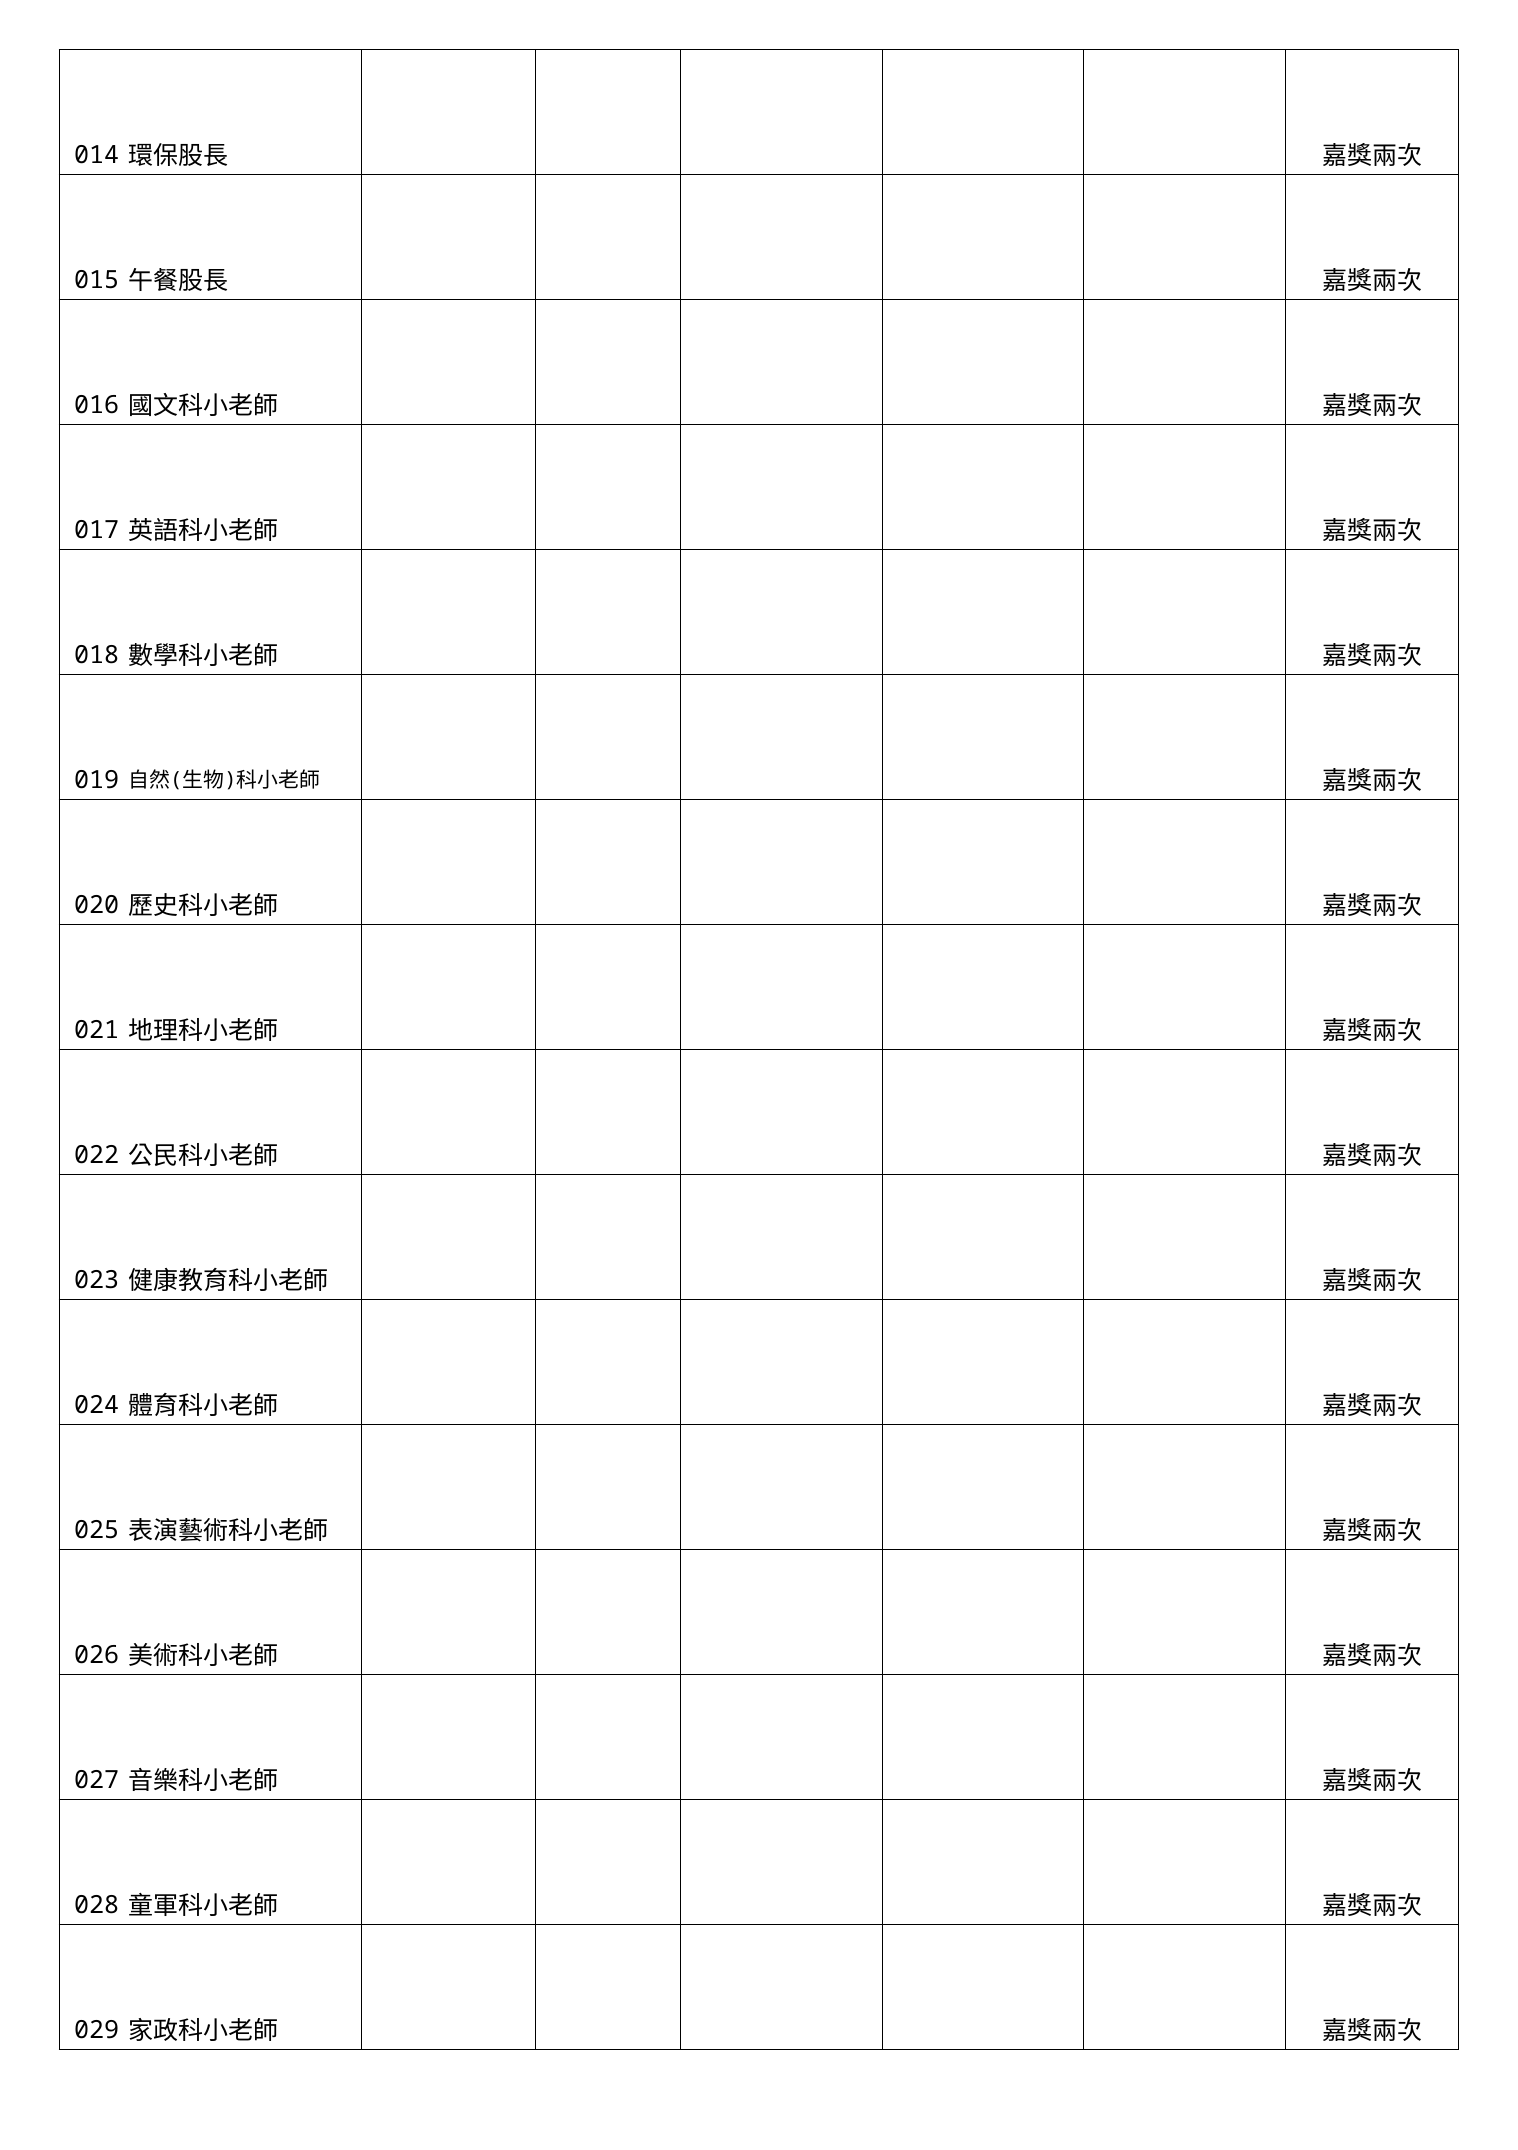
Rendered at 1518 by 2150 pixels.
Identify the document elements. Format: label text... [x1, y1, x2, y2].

table_cell 嘉獎兩次 [1286, 50, 1458, 174]
table_cell 026 [60, 1550, 128, 1674]
table_cell [681, 1800, 882, 1924]
table_cell [681, 1050, 882, 1174]
table_cell [883, 1300, 1083, 1424]
table_cell 015 [60, 175, 128, 299]
table_cell 體育科小老師 [128, 1300, 361, 1424]
table_cell 021 [60, 925, 128, 1049]
table_cell [883, 1675, 1083, 1799]
table_cell 地理科小老師 [128, 925, 361, 1049]
table_cell 嘉獎兩次 [1286, 1425, 1458, 1549]
table_cell [1084, 1800, 1285, 1924]
table_cell [883, 300, 1083, 424]
table_cell 美術科小老師 [128, 1550, 361, 1674]
table_cell [681, 675, 882, 799]
table_cell 014 [60, 50, 128, 174]
table_cell 嘉獎兩次 [1286, 300, 1458, 424]
table_cell [1084, 675, 1285, 799]
table_cell 嘉獎兩次 [1286, 1675, 1458, 1799]
table_cell [681, 1425, 882, 1549]
table_cell 嘉獎兩次 [1286, 425, 1458, 549]
table_cell [681, 550, 882, 674]
table_cell [536, 1925, 680, 2049]
table_cell 嘉獎兩次 [1286, 1925, 1458, 2049]
table_cell [681, 925, 882, 1049]
table_cell 016 [60, 300, 128, 424]
table_cell [681, 175, 882, 299]
table_cell [536, 300, 680, 424]
table_cell [362, 1425, 535, 1549]
table_cell [536, 425, 680, 549]
table_cell [883, 550, 1083, 674]
table_cell 嘉獎兩次 [1286, 800, 1458, 924]
table_cell [1084, 175, 1285, 299]
table_cell [883, 175, 1083, 299]
table_cell [1084, 800, 1285, 924]
table_cell 028 [60, 1800, 128, 1924]
table_cell [1084, 1175, 1285, 1299]
table_cell 025 [60, 1425, 128, 1549]
table_cell [883, 1550, 1083, 1674]
table_cell [681, 800, 882, 924]
table_cell 嘉獎兩次 [1286, 1300, 1458, 1424]
table_cell [1084, 925, 1285, 1049]
table_cell [362, 1675, 535, 1799]
table_cell [1084, 1425, 1285, 1549]
table_cell [536, 1675, 680, 1799]
table_cell 017 [60, 425, 128, 549]
table_cell [681, 1175, 882, 1299]
table_cell [1084, 425, 1285, 549]
table_cell [1084, 1550, 1285, 1674]
table_cell 午餐股長 [128, 175, 361, 299]
table_cell 健康教育科小老師 [128, 1175, 361, 1299]
table_cell 020 [60, 800, 128, 924]
table_cell [681, 1300, 882, 1424]
table_cell 019 [60, 675, 128, 799]
table_cell 家政科小老師 [128, 1925, 361, 2049]
table_cell [1084, 300, 1285, 424]
table_cell 嘉獎兩次 [1286, 1050, 1458, 1174]
table_cell [362, 800, 535, 924]
table_cell 嘉獎兩次 [1286, 925, 1458, 1049]
table_cell [536, 800, 680, 924]
table_cell [1084, 1675, 1285, 1799]
table_cell 027 [60, 1675, 128, 1799]
table_cell [883, 1800, 1083, 1924]
table_cell [1084, 1050, 1285, 1174]
table_cell 歷史科小老師 [128, 800, 361, 924]
table_cell [883, 1175, 1083, 1299]
table_cell 自然(生物)科小老師 [128, 675, 361, 799]
table_cell 嘉獎兩次 [1286, 175, 1458, 299]
table_cell [362, 1550, 535, 1674]
table_cell [536, 675, 680, 799]
table_cell [536, 1050, 680, 1174]
table_cell [536, 175, 680, 299]
table_cell 嘉獎兩次 [1286, 1175, 1458, 1299]
table_cell [536, 550, 680, 674]
table_cell [681, 50, 882, 174]
table_cell [883, 1050, 1083, 1174]
table_cell [681, 1675, 882, 1799]
table_cell 表演藝術科小老師 [128, 1425, 361, 1549]
table_cell [681, 1925, 882, 2049]
table_cell [1084, 1300, 1285, 1424]
table_cell [883, 925, 1083, 1049]
table_cell 029 [60, 1925, 128, 2049]
table_cell 音樂科小老師 [128, 1675, 361, 1799]
table_cell [362, 1175, 535, 1299]
table_cell [536, 1550, 680, 1674]
table_cell [362, 175, 535, 299]
table_cell [883, 675, 1083, 799]
table_cell [362, 1050, 535, 1174]
table_cell 018 [60, 550, 128, 674]
table_cell [883, 50, 1083, 174]
table_cell [362, 1925, 535, 2049]
table_cell 023 [60, 1175, 128, 1299]
table_cell 公民科小老師 [128, 1050, 361, 1174]
table_cell [362, 675, 535, 799]
table_cell 嘉獎兩次 [1286, 1800, 1458, 1924]
table_cell [681, 425, 882, 549]
table_cell [536, 1175, 680, 1299]
table_cell [681, 300, 882, 424]
table_cell [1084, 550, 1285, 674]
table_cell [536, 50, 680, 174]
table_cell [362, 925, 535, 1049]
table_cell [362, 50, 535, 174]
table_cell 嘉獎兩次 [1286, 1550, 1458, 1674]
table_cell 英語科小老師 [128, 425, 361, 549]
table_cell 童軍科小老師 [128, 1800, 361, 1924]
table_cell 嘉獎兩次 [1286, 550, 1458, 674]
table_cell [362, 1300, 535, 1424]
table_cell 024 [60, 1300, 128, 1424]
table_cell [536, 1300, 680, 1424]
table_cell 數學科小老師 [128, 550, 361, 674]
table_cell [536, 925, 680, 1049]
table_cell [883, 800, 1083, 924]
table_cell 嘉獎兩次 [1286, 675, 1458, 799]
table_cell [883, 1925, 1083, 2049]
table_cell [883, 425, 1083, 549]
table_cell [681, 1550, 882, 1674]
table_cell [362, 1800, 535, 1924]
table_cell [362, 300, 535, 424]
table_cell [536, 1800, 680, 1924]
table_cell [1084, 50, 1285, 174]
table_cell 022 [60, 1050, 128, 1174]
table_cell [362, 550, 535, 674]
table_cell [1084, 1925, 1285, 2049]
table_cell 環保股長 [128, 50, 361, 174]
table_cell [362, 425, 535, 549]
table_cell [883, 1425, 1083, 1549]
table_cell [536, 1425, 680, 1549]
table_cell 國文科小老師 [128, 300, 361, 424]
